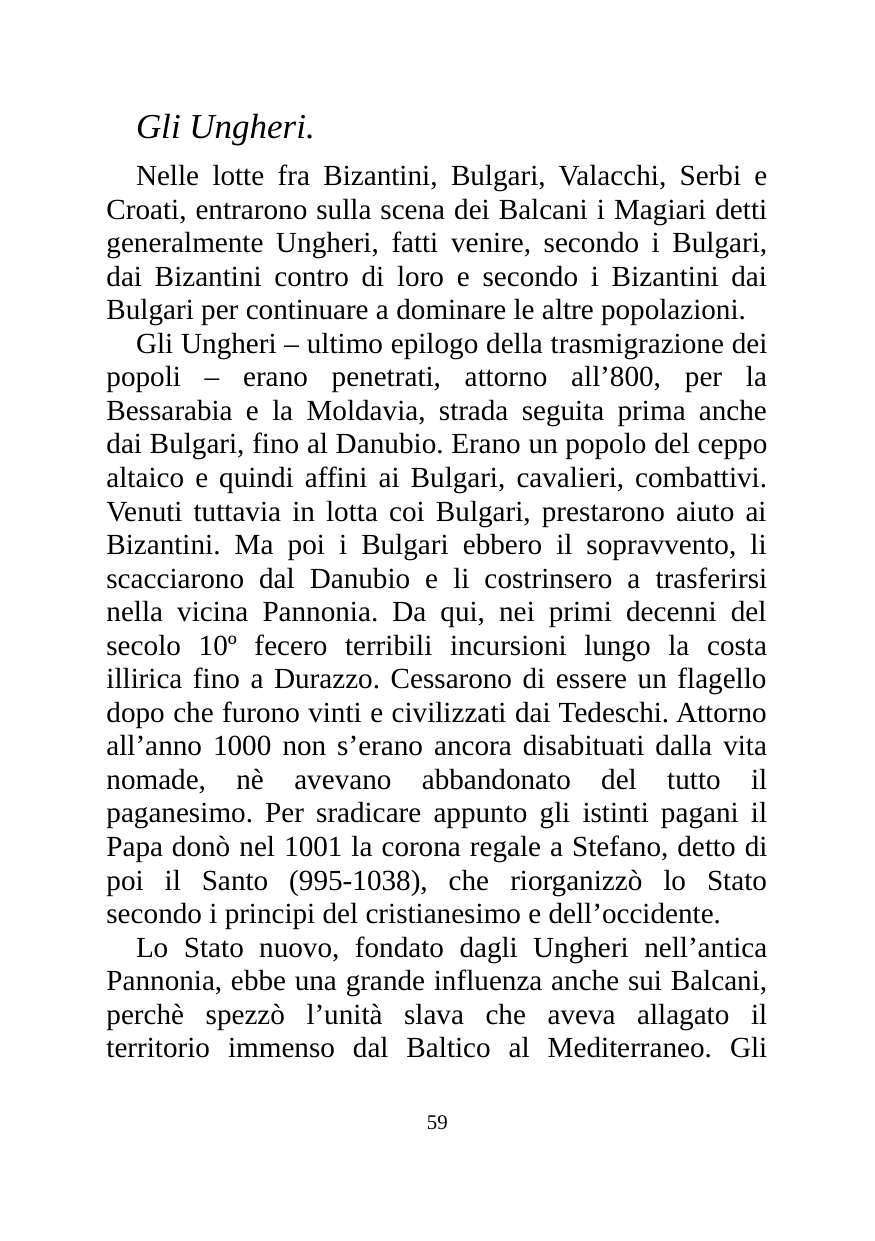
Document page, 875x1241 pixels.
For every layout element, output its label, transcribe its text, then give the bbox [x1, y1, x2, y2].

text Nelle lotte fra Bizantini, Bulgari, Valacchi, Serbi e Croati, entrarono sulla scena dei Balcani i Magiari detti generalmente Ungheri, fatti venire, secondo i Bulgari, dai Bizantini contro di loro e secondo i Bizantini dai Bulgari per continuare a dominare le altre popolazioni. [106, 158, 768, 326]
text Lo Stato nuovo, fondato dagli Ungheri nell’antica Pannonia, ebbe una grande influenza anche sui Balcani, perchè spezzò l’unità slava che aveva allagato il territorio immenso dal Baltico al Mediterraneo. Gli [106, 930, 768, 1064]
subtitle Gli Ungheri. [136, 106, 768, 146]
text Gli Ungheri – ultimo epilogo della trasmigrazione dei popoli – erano penetrati, attorno all’800, per la Bessarabia e la Moldavia, strada seguita prima anche dai Bulgari, fino al Danubio. Erano un popolo del ceppo altaico e quindi affini ai Bulgari, cavalieri, combattivi. Venuti tuttavia in lotta coi Bulgari, prestarono aiuto ai Bizantini. Ma poi i Bulgari ebbero il sopravvento, li scacciarono dal Danubio e li costrinsero a trasferirsi nella vicina Pannonia. Da qui, nei primi decenni del secolo 10º fecero terribili incursioni lungo la costa illirica fino a Durazzo. Cessarono di essere un flagello dopo che furono vinti e civilizzati dai Tedeschi. Attorno all’anno 1000 non s’erano ancora disabituati dalla vita nomade, nè avevano abbandonato del tutto il paganesimo. Per sradicare appunto gli istinti pagani il Papa donò nel 1001 la corona regale a Stefano, detto di poi il Santo (995-1038), che riorganizzò lo Stato secondo i principi del cristianesimo e dell’occidente. [106, 326, 768, 930]
